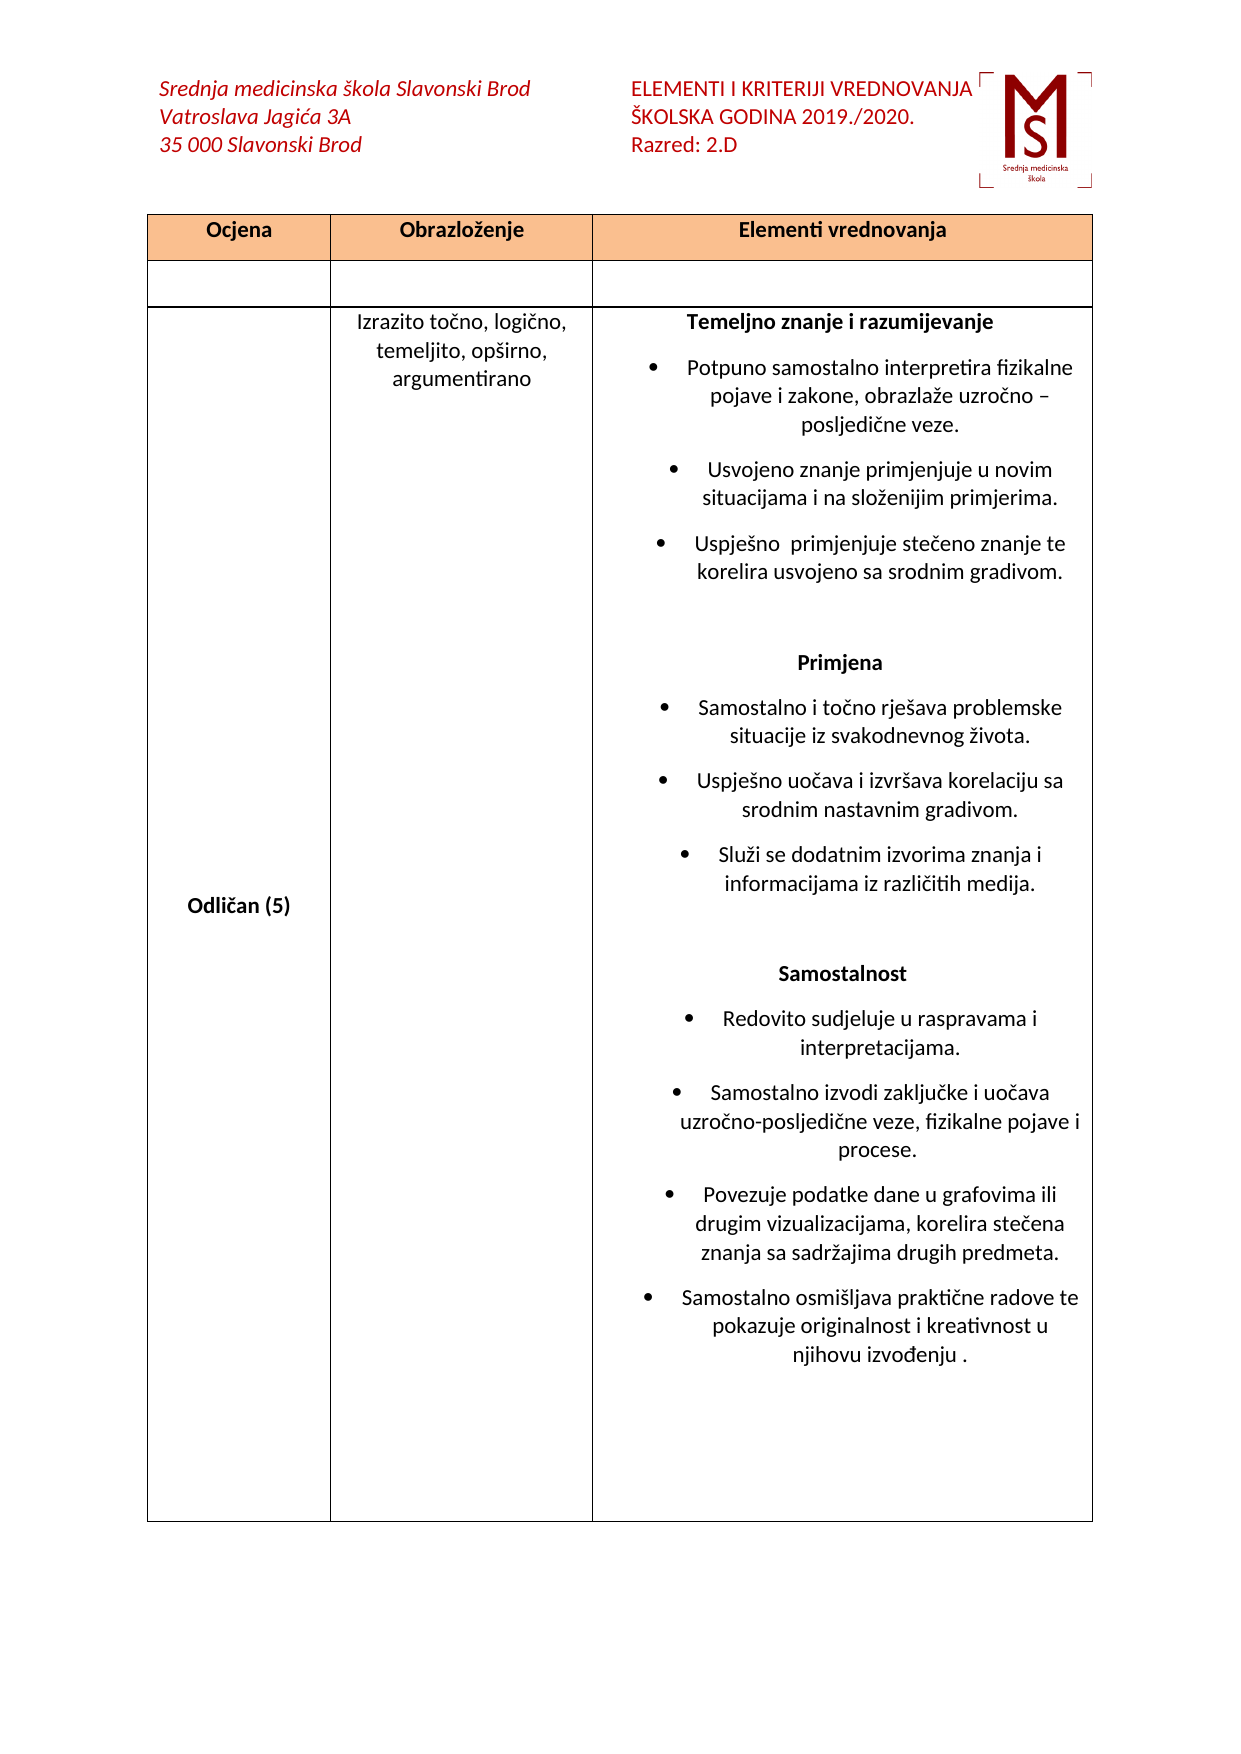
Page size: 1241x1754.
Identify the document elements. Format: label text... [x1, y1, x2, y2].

table_header Ocjena [148, 215, 330, 260]
table_cell [593, 261, 1092, 306]
table_header Obrazloženje [331, 215, 592, 260]
table_cell Izrazito točno, logično, temeljito, opširno, argumentirano [331, 308, 592, 1521]
table_header Elementi vrednovanja [593, 215, 1092, 260]
table_cell Odličan (5) [148, 308, 330, 1521]
table_cell [148, 261, 330, 306]
table_cell [331, 261, 592, 306]
table_cell Temeljno znanje i razumijevanje Potpuno samostalno interpretira fizikalne pojave i zakone, obrazlaže uzročno – posljedične veze. Usvojeno znanje primjenjuje u novim situacijama i na složenijim primjerima. Uspješno primjenjuje stečeno znanje te korelira usvojeno sa srodnim gradivom. Primjena Samostalno i točno rješava problemske situacije iz svakodnevnog života. Uspješno uočava i izvršava korelaciju sa srodnim nastavnim gradivom. Služi se dodatnim izvorima znanja i informacijama iz različitih medija. Samostalnost Redovito sudjeluje u raspravama i interpretacijama. Samostalno izvodi zaključke i uočava uzročno-posljedične veze, fizikalne pojave i procese. Povezuje podatke dane u grafovima ili drugim vizualizacijama, korelira stečena znanja sa sadržajima drugih predmeta. Samostalno osmišljava praktične radove te pokazuje originalnost i kreativnost u njihovu izvođenju . [593, 308, 1092, 1521]
